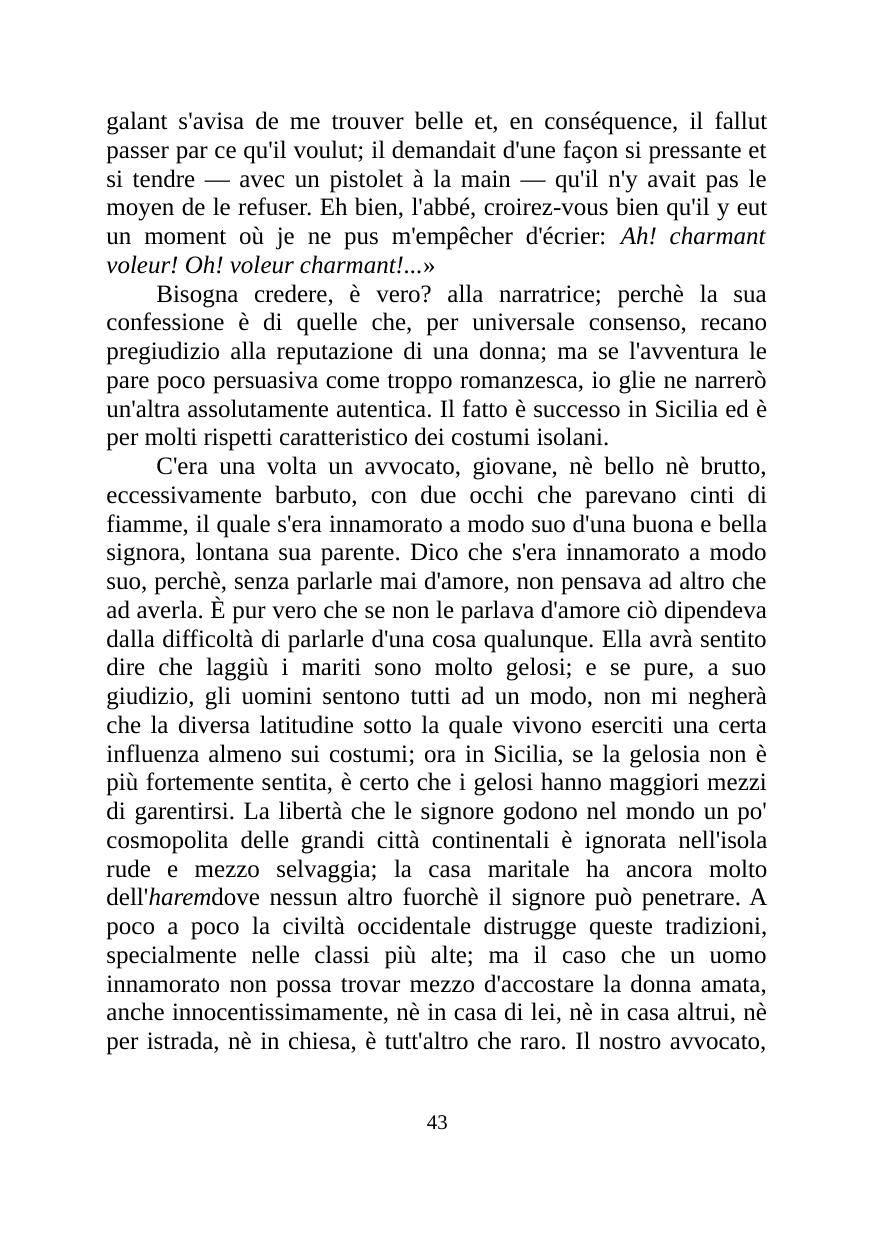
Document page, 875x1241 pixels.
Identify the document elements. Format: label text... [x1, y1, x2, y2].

text Bisogna credere, è vero? alla narratrice; perchè la sua confessione è di quelle che, per universale consenso, recano pregiudizio alla reputazione di una donna; ma se l'avventura le pare poco persuasiva come troppo romanzesca, io glie ne narrerò un'altra assolutamente autentica. Il fatto è successo in Sicilia ed è per molti rispetti caratteristico dei costumi isolani. [106, 279, 768, 451]
text C'era una volta un avvocato, giovane, nè bello nè brutto, eccessivamente barbuto, con due occhi che parevano cinti di fiamme, il quale s'era innamorato a modo suo d'una buona e bella signora, lontana sua parente. Dico che s'era innamorato a modo suo, perchè, senza parlarle mai d'amore, non pensava ad altro che ad averla. È pur vero che se non le parlava d'amore ciò dipendeva dalla difficoltà di parlarle d'una cosa qualunque. Ella avrà sentito dire che laggiù i mariti sono molto gelosi; e se pure, a suo giudizio, gli uomini sentono tutti ad un modo, non mi negherà che la diversa latitudine sotto la quale vivono eserciti una certa influenza almeno sui costumi; ora in Sicilia, se la gelosia non è più fortemente sentita, è certo che i gelosi hanno maggiori mezzi di garentirsi. La libertà che le signore godono nel mondo un po' cosmopolita delle grandi città continentali è ignorata nell'isola rude e mezzo selvaggia; la casa maritale ha ancora molto dell'haremdove nessun altro fuorchè il signore può penetrare. A poco a poco la civiltà occidentale distrugge queste tradizioni, specialmente nelle classi più alte; ma il caso che un uomo innamorato non possa trovar mezzo d'accostare la donna amata, anche innocentissimamente, nè in casa di lei, nè in casa altrui, nè per istrada, nè in chiesa, è tutt'altro che raro. Il nostro avvocato, [106, 451, 768, 1055]
text galant s'avisa de me trouver belle et, en conséquence, il fallut passer par ce qu'il voulut; il demandait d'une façon si pressante et si tendre ― avec un pistolet à la main ― qu'il n'y avait pas le moyen de le refuser. Eh bien, l'abbé, croirez-vous bien qu'il y eut un moment où je ne pus m'empêcher d'écrier: Ah! charmant voleur! Oh! voleur charmant!...» [106, 106, 768, 279]
